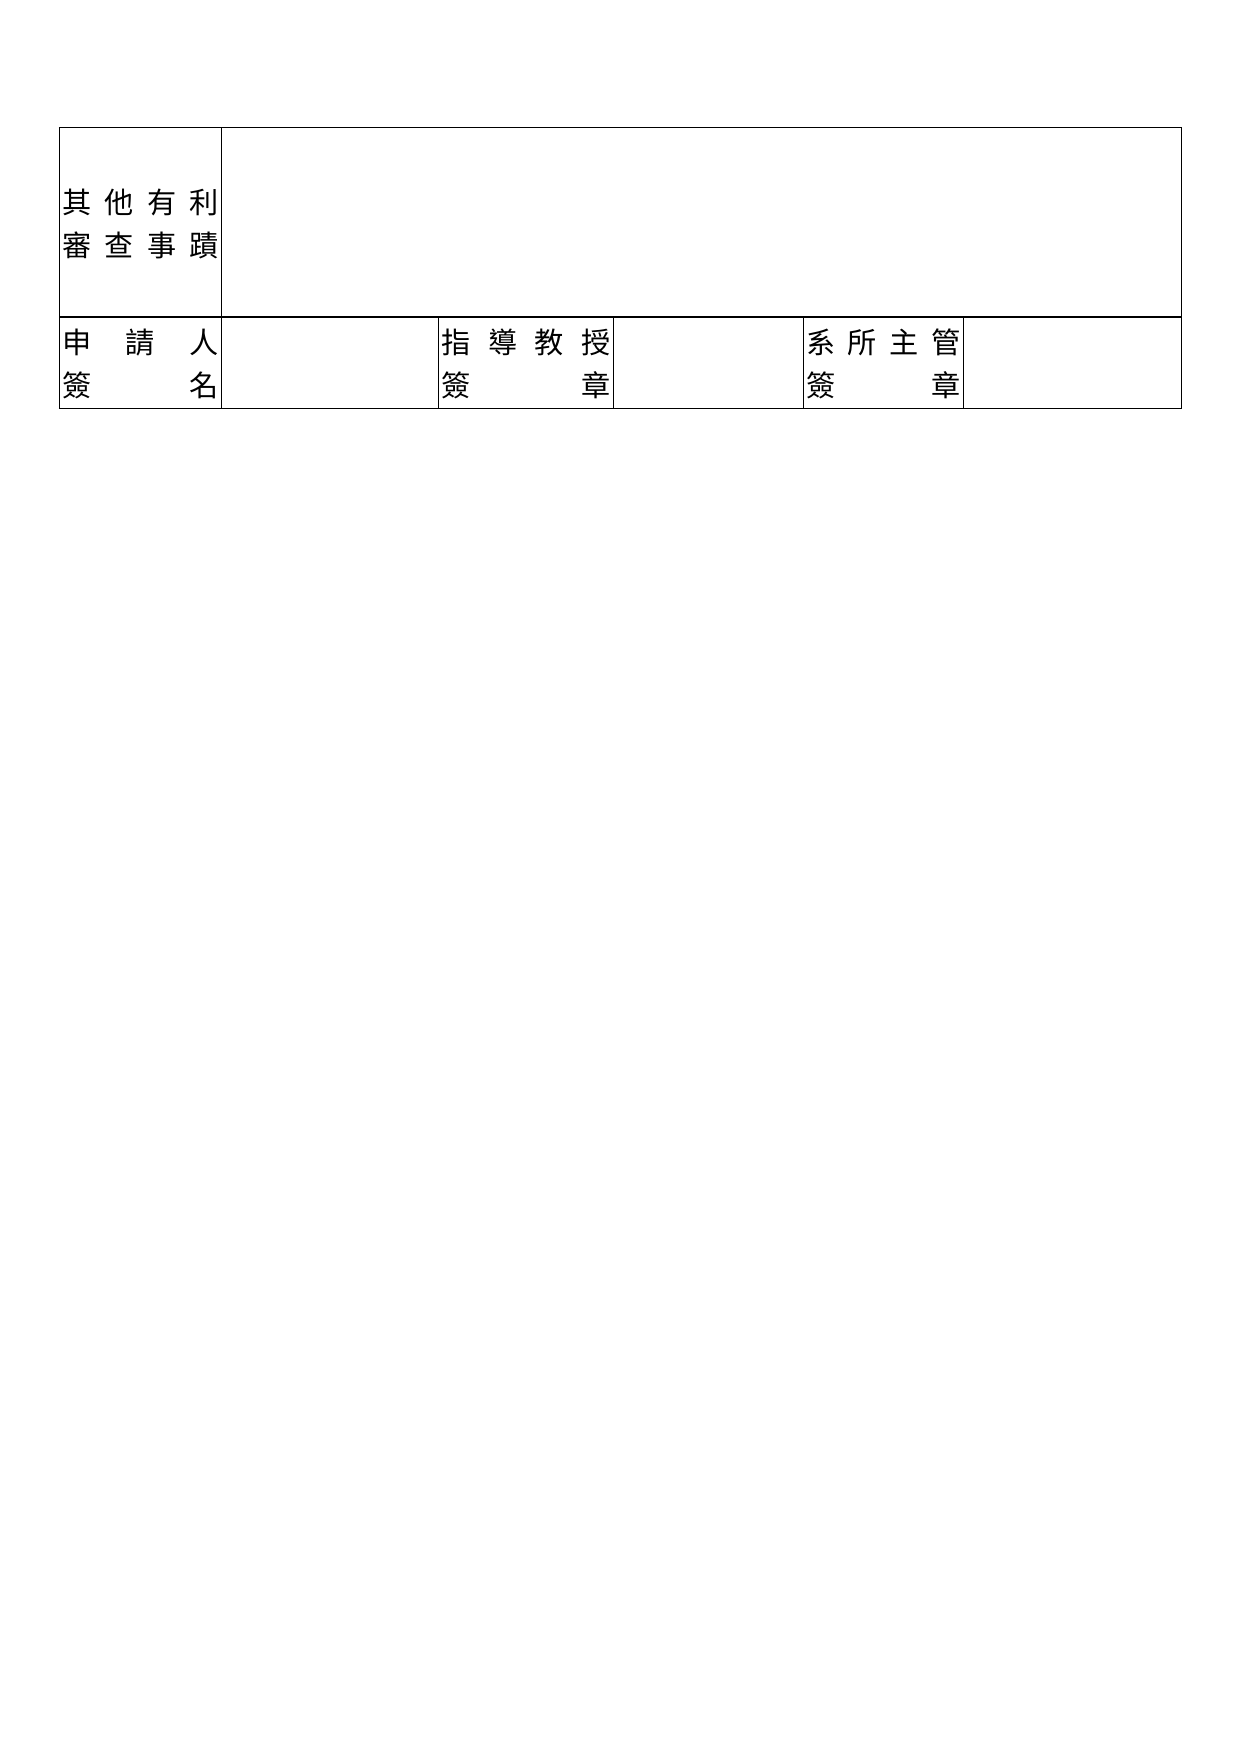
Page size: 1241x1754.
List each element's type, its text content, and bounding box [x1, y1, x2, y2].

table_cell [614, 318, 803, 407]
table_cell 指導教授 簽章 [439, 318, 613, 407]
table_cell 其他有利 審查事蹟 [60, 128, 221, 316]
table_cell [964, 318, 1181, 407]
table_cell [222, 128, 1181, 316]
table_cell 系所主管 簽章 [804, 318, 963, 407]
table_cell [222, 318, 438, 407]
table_cell 申請人 簽名 [60, 318, 221, 407]
